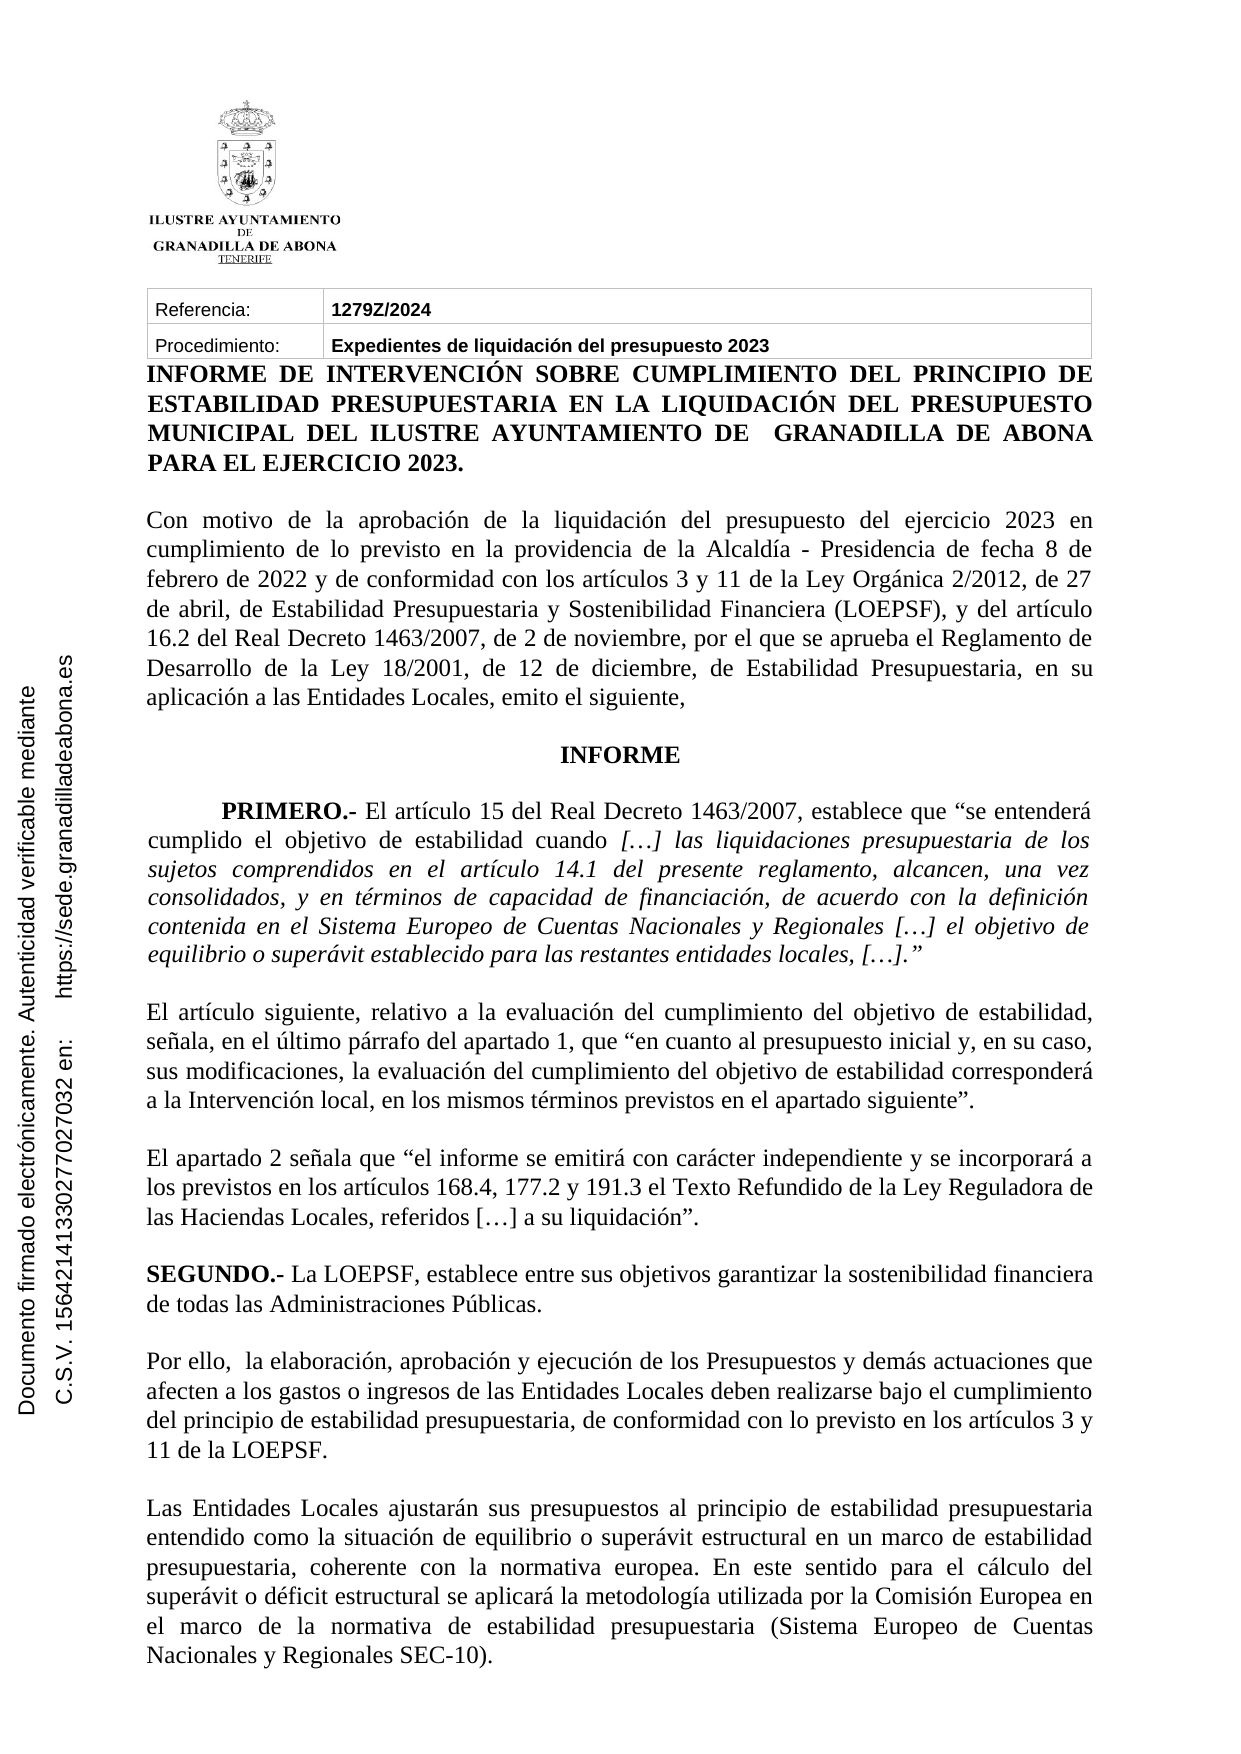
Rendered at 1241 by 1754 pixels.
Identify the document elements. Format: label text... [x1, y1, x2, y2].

text Por ello, la elaboración, aprobación y ejecución de los Presupuestos y demás actuaciones que afecten a los gastos o ingresos de las Entidades Locales deben realizarse bajo el cumplimiento del principio de estabilidad presupuestaria, de conformidad con lo previsto en los artículos 3 y 11 de la LOEPSF. [146, 1346, 1094, 1464]
text El artículo siguiente, relativo a la evaluación del cumplimiento del objetivo de estabilidad, señala, en el último párrafo del apartado 1, que “en cuanto al presupuesto inicial y, en su caso, sus modificaciones, la evaluación del cumplimiento del objetivo de estabilidad corresponderá a la Intervención local, en los mismos términos previstos en el apartado siguiente”. [146, 997, 1094, 1114]
text Con motivo de la aprobación de la liquidación del presupuesto del ejercicio 2023 en cumplimiento de lo previsto en la providencia de la Alcaldía - Presidencia de fecha 8 de febrero de 2022 y de conformidad con los artículos 3 y 11 de la Ley Orgánica 2/2012, de 27 de abril, de Estabilidad Presupuestaria y Sostenibilidad Financiera (LOEPSF), y del artículo 16.2 del Real Decreto 1463/2007, de 2 de noviembre, por el que se aprueba el Reglamento de Desarrollo de la Ley 18/2001, de 12 de diciembre, de Estabilidad Presupuestaria, en su aplicación a las Entidades Locales, emito el siguiente, [146, 505, 1094, 711]
table_cell Expedientes de liquidación del presupuesto 2023 [324, 324, 1091, 358]
table_header Referencia: [148, 289, 323, 323]
text PRIMERO.- El artículo 15 del Real Decreto 1463/2007, establece que “se entenderá cumplido el objetivo de estabilidad cuando […] las liquidaciones presupuestaria de los sujetos comprendidos en el artículo 14.1 del presente reglamento, alcancen, una vez consolidados, y en términos de capacidad de financiación, de acuerdo con la definición contenida en el Sistema Europeo de Cuentas Nacionales y Regionales […] el objetivo de equilibrio o superávit establecido para las restantes entidades locales, […].” [148, 797, 1092, 968]
table_cell Procedimiento: [148, 324, 323, 358]
text El apartado 2 señala que “el informe se emitirá con carácter independiente y se incorporará a los previstos en los artículos 168.4, 177.2 y 191.3 el Texto Refundido de la Ley Reguladora de las Haciendas Locales, referidos […] a su liquidación”. [146, 1143, 1094, 1231]
text INFORME [148, 740, 1092, 769]
text Las Entidades Locales ajustarán sus presupuestos al principio de estabilidad presupuestaria entendido como la situación de equilibrio o superávit estructural en un marco de estabilidad presupuestaria, coherente con la normativa europea. En este sentido para el cálculo del superávit o déficit estructural se aplicará la metodología utilizada por la Comisión Europea en el marco de la normativa de estabilidad presupuestaria (Sistema Europeo de Cuentas Nacionales y Regionales SEC-10). [146, 1493, 1094, 1669]
text INFORME DE INTERVENCIÓN SOBRE CUMPLIMIENTO DEL PRINCIPIO DE ESTABILIDAD PRESUPUESTARIA EN LA LIQUIDACIÓN DEL PRESUPUESTO MUNICIPAL DEL ILUSTRE AYUNTAMIENTO DE GRANADILLA DE ABONA PARA EL EJERCICIO 2023. [146, 359, 1094, 477]
text SEGUNDO.- La LOEPSF, establece entre sus objetivos garantizar la sostenibilidad financiera de todas las Administraciones Públicas. [146, 1259, 1094, 1318]
table_header 1279Z/2024 [324, 289, 1091, 323]
